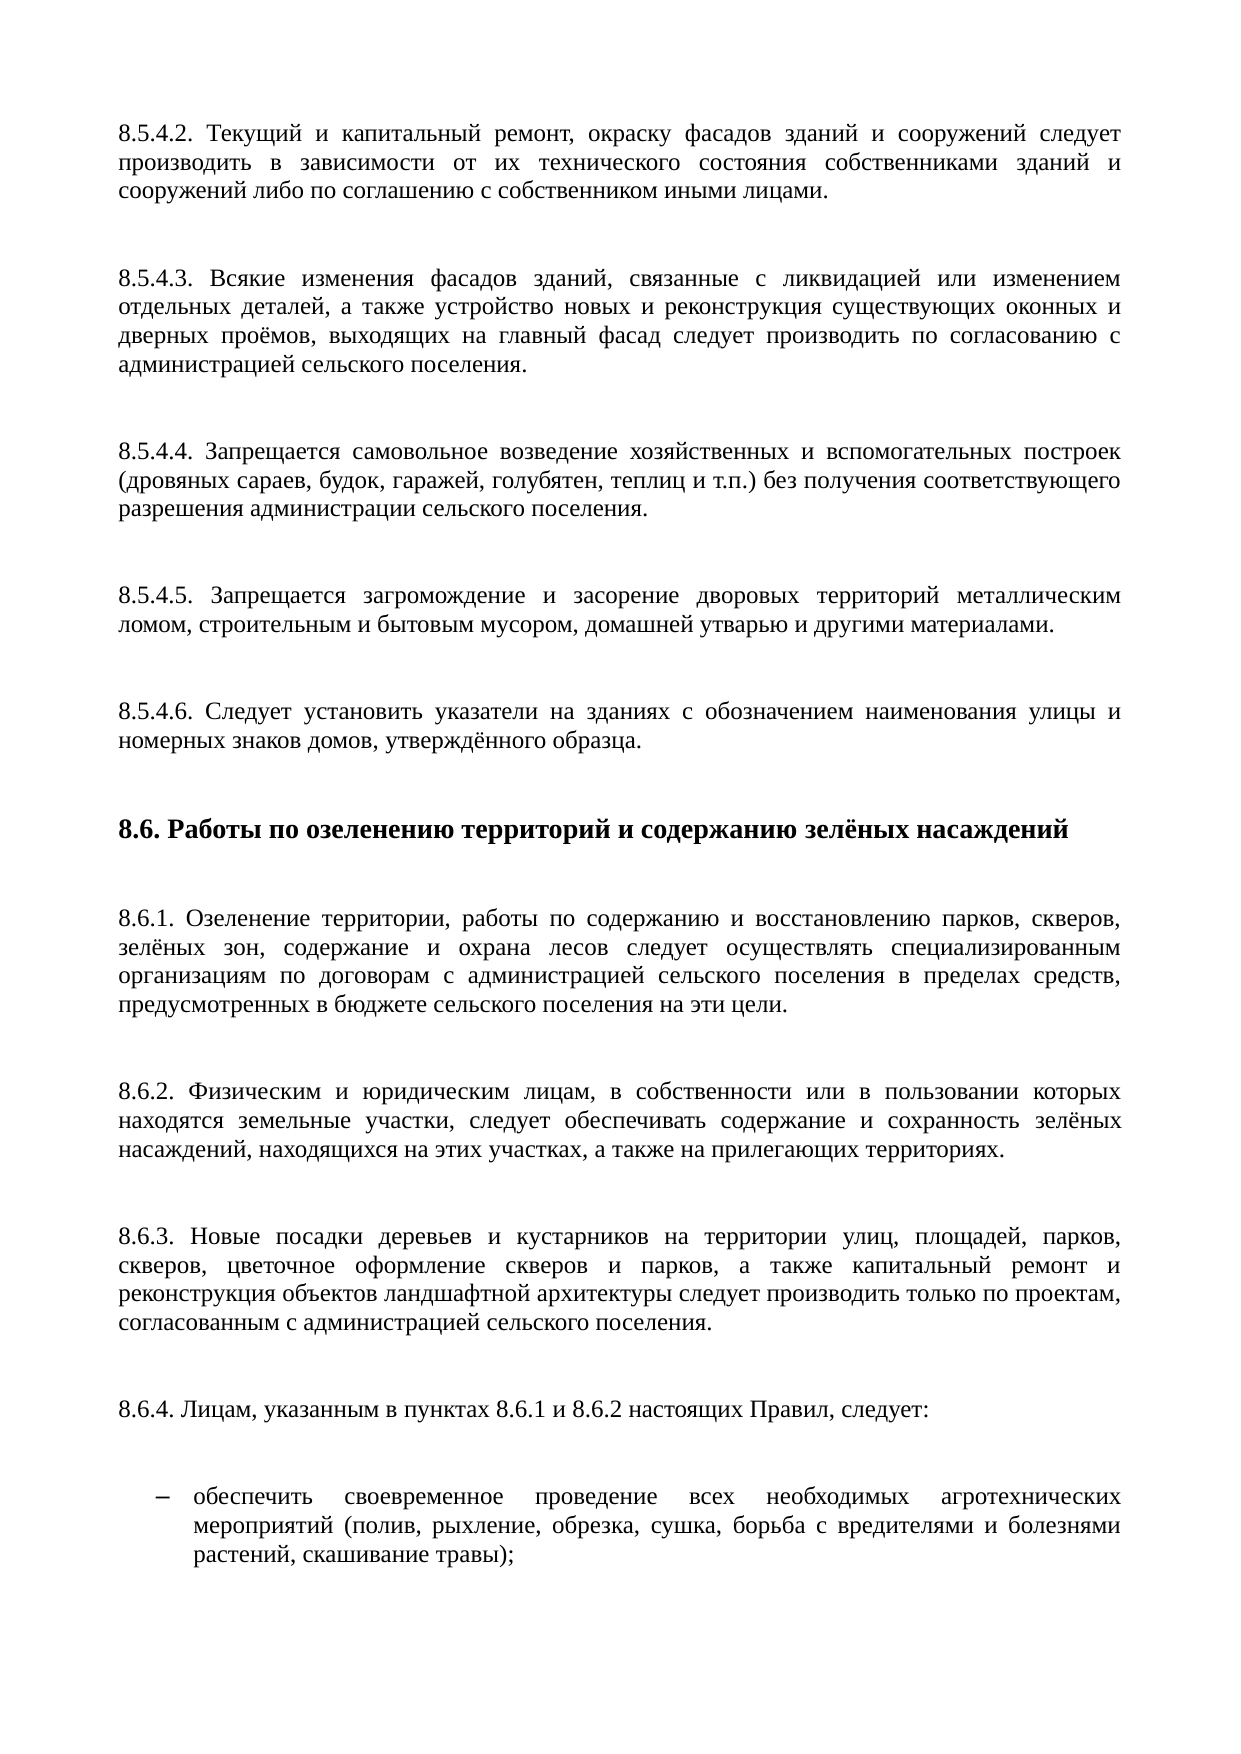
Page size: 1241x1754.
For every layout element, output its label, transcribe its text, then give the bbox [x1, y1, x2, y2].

text 8.6.1. Озеленение территории, работы по содержанию и восстановлению парков, скверов, зелёных зон, содержание и охрана лесов следует осуществлять специализированным организациям по договорам с администрацией сельского поселения в пределах средств, предусмотренных в бюджете сельского поселения на эти цели. [118, 903, 1122, 1018]
text 8.6.2. Физическим и юридическим лицам, в собственности или в пользовании которых находятся земельные участки, следует обеспечивать содержание и сохранность зелёных насаждений, находящихся на этих участках, а также на прилегающих территориях. [118, 1076, 1122, 1163]
text 8.5.4.4. Запрещается самовольное возведение хозяйственных и вспомогательных построек (дровяных сараев, будок, гаражей, голубятен, теплиц и т.п.) без получения соответствующего разрешения администрации сельского поселения. [118, 436, 1122, 522]
text 8.5.4.3. Всякие изменения фасадов зданий, связанные с ликвидацией или изменением отдельных деталей, а также устройство новых и реконструкция существующих оконных и дверных проёмов, выходящих на главный фасад следует производить по согласованию с администрацией сельского поселения. [118, 263, 1122, 378]
text 8.6.3. Новые посадки деревьев и кустарников на территории улиц, площадей, парков, скверов, цветочное оформление скверов и парков, а также капитальный ремонт и реконструкция объектов ландшафтной архитектуры следует производить только по проектам, согласованным с администрацией сельского поселения. [118, 1221, 1122, 1336]
text 8.5.4.5. Запрещается загромождение и засорение дворовых территорий металлическим ломом, строительным и бытовым мусором, домашней утварью и другими материалами. [118, 581, 1122, 638]
text 8.5.4.6. Следует установить указатели на зданиях с обозначением наименования улицы и номерных знаков домов, утверждённого образца. [118, 696, 1122, 754]
text 8.5.4.2. Текущий и капитальный ремонт, окраску фасадов зданий и сооружений следует производить в зависимости от их технического состояния собственниками зданий и сооружений либо по соглашению с собственником иными лицами. [118, 118, 1122, 204]
list обеспечить своевременное проведение всех необходимых агротехнических мероприятий (полив, рыхление, обрезка, сушка, борьба с вредителями и болезнями растений, скашивание травы); [156, 1481, 1122, 1568]
text 8.6.4. Лицам, указанным в пунктах 8.6.1 и 8.6.2 настоящих Правил, следует: [118, 1394, 1122, 1423]
subtitle 8.6. Работы по озеленению территорий и содержанию зелёных насаждений [118, 812, 1122, 845]
